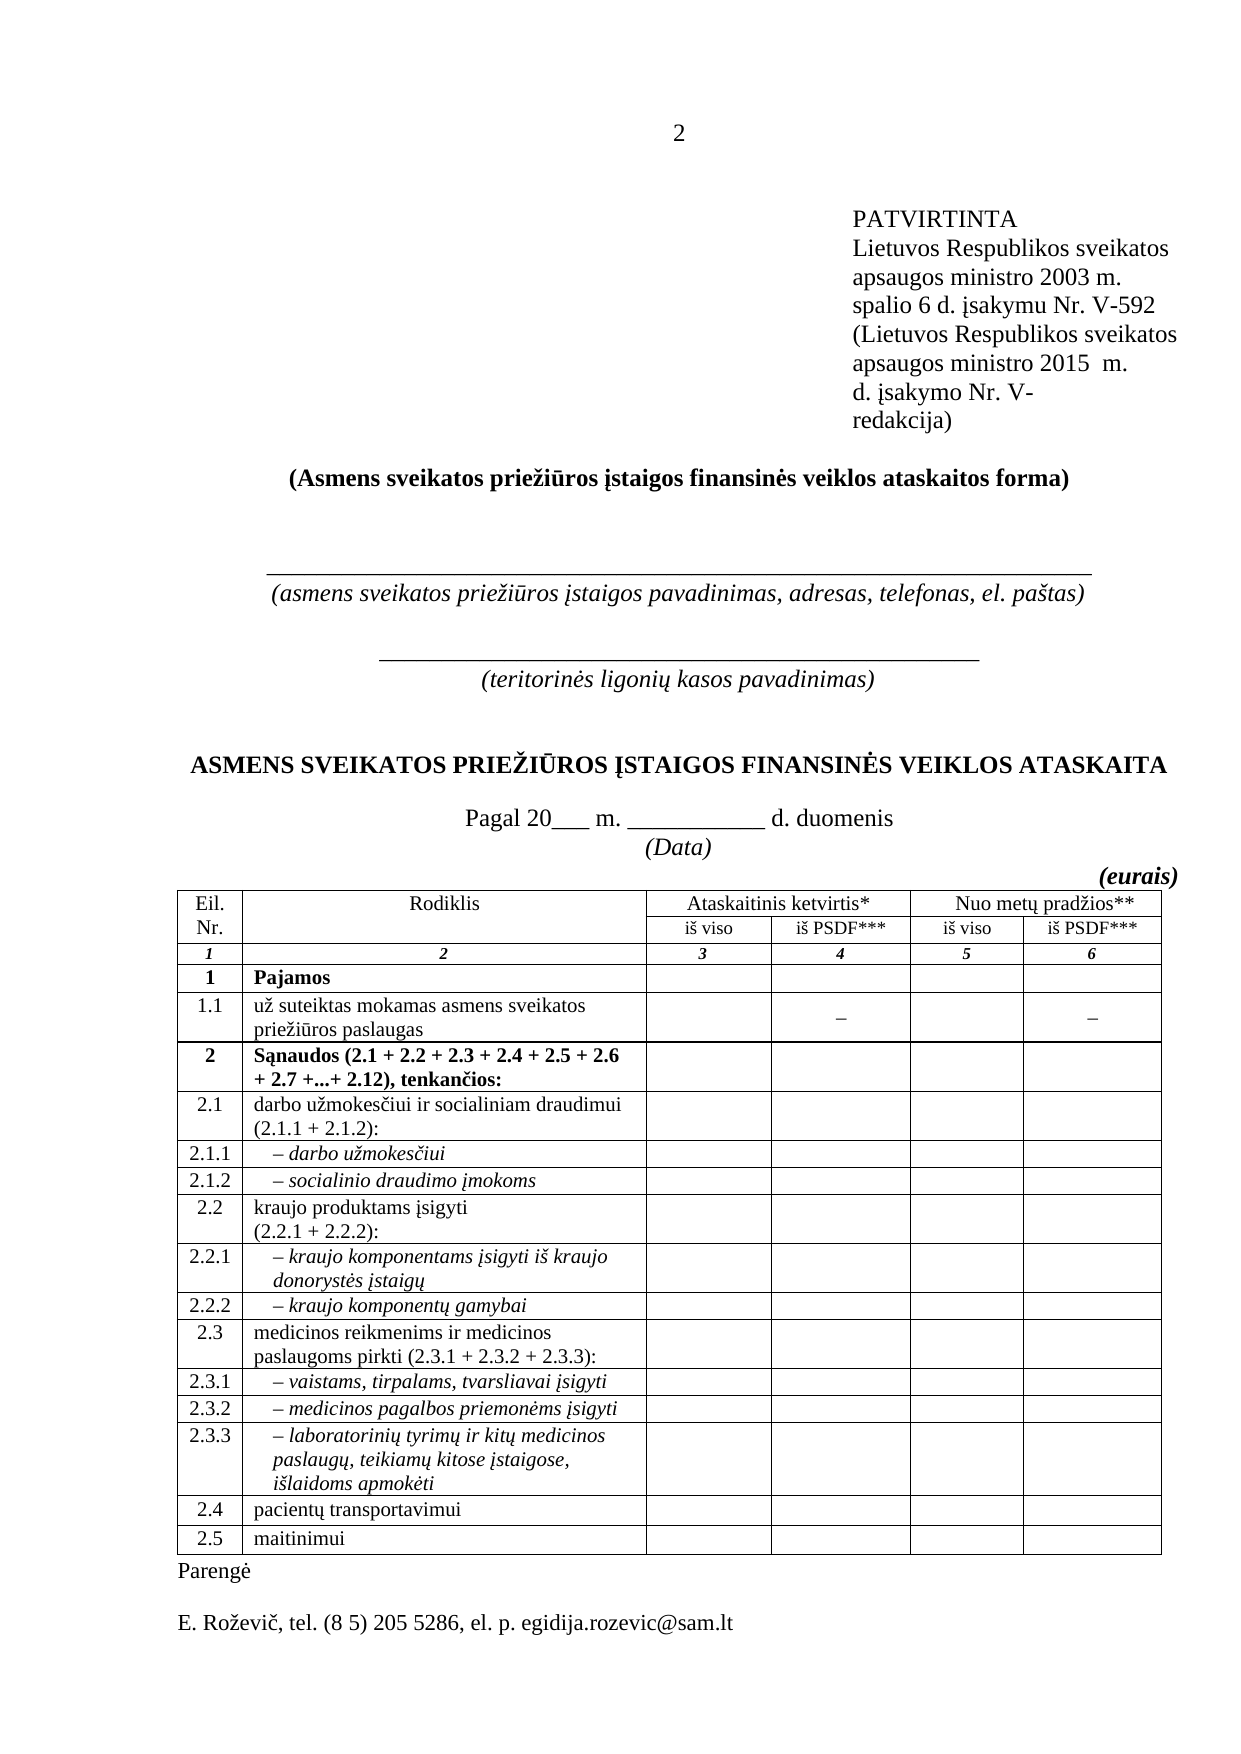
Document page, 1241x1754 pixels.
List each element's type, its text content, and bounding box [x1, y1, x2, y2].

table_cell pacientų transportavimui [243, 1496, 646, 1525]
table_cell – [772, 993, 910, 1041]
table_cell [911, 1195, 1023, 1243]
table_cell [772, 1526, 910, 1554]
text Pagal 20___ m. ___________ d. duomenis [177, 803, 1181, 832]
table_cell [647, 1195, 771, 1243]
table_cell 2.2.2 [178, 1293, 242, 1319]
table_cell [647, 1043, 771, 1091]
table_cell [647, 1141, 771, 1167]
table_cell [1024, 1092, 1161, 1140]
table_cell [772, 1369, 910, 1395]
table_cell – laboratorinių tyrimų ir kitų medicinos paslaugų, teikiamų kitose įstaigose, išlaidoms apmokėti [243, 1423, 646, 1495]
table_cell 2 [243, 944, 646, 964]
text PATVIRTINTA [852, 204, 1181, 233]
table_cell [911, 1496, 1023, 1525]
table_cell [647, 1293, 771, 1319]
table_cell [911, 1043, 1023, 1091]
text ________________________________________________ [177, 636, 1181, 664]
table_header Ataskaitinis ketvirtis* [647, 891, 910, 916]
table_cell darbo užmokesčiui ir socialiniam draudimui (2.1.1 + 2.1.2): [243, 1092, 646, 1140]
table_cell [772, 1141, 910, 1167]
table_cell [772, 1496, 910, 1525]
table_cell – kraujo komponentų gamybai [243, 1293, 646, 1319]
table_cell – vaistams, tirpalams, tvarsliavai įsigyti [243, 1369, 646, 1395]
table_cell [911, 1092, 1023, 1140]
table_cell [772, 1092, 910, 1140]
table_cell [772, 1168, 910, 1194]
table_cell – darbo užmokesčiui [243, 1141, 646, 1167]
text ASMENS SVEIKATOS PRIEŽIŪROS ĮSTAIGOS FINANSINĖS VEIKLOS ATASKAITA [177, 751, 1181, 779]
table_cell [1024, 1423, 1161, 1495]
table_cell iš viso [647, 917, 771, 943]
table_cell iš viso [911, 917, 1023, 943]
table_cell – kraujo komponentams įsigyti iš kraujo donorystės įstaigų [243, 1244, 646, 1292]
table_cell – medicinos pagalbos priemonėms įsigyti [243, 1396, 646, 1422]
table_cell 2.5 [178, 1526, 242, 1554]
table_cell [647, 1320, 771, 1368]
table_cell 1.1 [178, 993, 242, 1041]
table_cell [1024, 1043, 1161, 1091]
text Lietuvos Respublikos sveikatos apsaugos ministro 2003 m. spalio 6 d. įsakymu Nr. V-592 (Lietuvos Respublikos sveikatos apsaugos ministro 2015 m. d. įsakymo Nr. V- redakcija) [852, 233, 1181, 434]
table_cell [647, 1244, 771, 1292]
table_cell iš PSDF*** [772, 917, 910, 943]
table_cell [911, 1396, 1023, 1422]
table_cell [647, 1396, 771, 1422]
table_cell [911, 1244, 1023, 1292]
table_cell [647, 1092, 771, 1140]
table_cell [1024, 1195, 1161, 1243]
table_cell [647, 993, 771, 1041]
table_cell 2.3 [178, 1320, 242, 1368]
table_cell 2.3.1 [178, 1369, 242, 1395]
table_cell 3 [647, 944, 771, 964]
table_header Rodiklis [243, 891, 646, 943]
table_cell [1024, 1168, 1161, 1194]
table_cell 2.1.1 [178, 1141, 242, 1167]
table_cell [647, 1168, 771, 1194]
table_cell [772, 1195, 910, 1243]
table_cell 1 [178, 965, 242, 992]
table_cell 5 [911, 944, 1023, 964]
table_cell 2.2 [178, 1195, 242, 1243]
table_header Nuo metų pradžios** [911, 891, 1161, 916]
table_cell [772, 1396, 910, 1422]
table_cell 2.3.2 [178, 1396, 242, 1422]
table_cell [772, 1293, 910, 1319]
table_cell [911, 1293, 1023, 1319]
text (Data) [177, 832, 1181, 861]
table_cell 2.4 [178, 1496, 242, 1525]
table_cell 4 [772, 944, 910, 964]
table_cell [911, 1423, 1023, 1495]
table_cell – [1024, 993, 1161, 1041]
table_cell medicinos reikmenims ir medicinos paslaugoms pirkti (2.3.1 + 2.3.2 + 2.3.3): [243, 1320, 646, 1368]
table_cell maitinimui [243, 1526, 646, 1554]
table_cell [772, 1423, 910, 1495]
table_cell – socialinio draudimo įmokoms [243, 1168, 646, 1194]
table_cell [1024, 1496, 1161, 1525]
text (Asmens sveikatos priežiūros įstaigos finansinės veiklos ataskaitos forma) [177, 463, 1181, 492]
table_cell 6 [1024, 944, 1161, 964]
table_cell [1024, 965, 1161, 992]
text __________________________________________________________________ [177, 549, 1181, 578]
table_cell 2.2.1 [178, 1244, 242, 1292]
table_cell [911, 965, 1023, 992]
table_cell [772, 1043, 910, 1091]
table_cell [911, 1141, 1023, 1167]
table_cell Pajamos [243, 965, 646, 992]
table_cell kraujo produktams įsigyti (2.2.1 + 2.2.2): [243, 1195, 646, 1243]
table_cell [1024, 1396, 1161, 1422]
table_header Eil. Nr. [178, 891, 242, 943]
table_cell [647, 1496, 771, 1525]
text (teritorinės ligonių kasos pavadinimas) [177, 664, 1181, 693]
table_cell [772, 1244, 910, 1292]
table_cell [1024, 1141, 1161, 1167]
table_cell [911, 993, 1023, 1041]
table_cell [647, 1526, 771, 1554]
table_cell [911, 1526, 1023, 1554]
table_cell 1 [178, 944, 242, 964]
table_cell [911, 1369, 1023, 1395]
table_cell 2.3.3 [178, 1423, 242, 1495]
table_cell [647, 1369, 771, 1395]
table_cell [647, 1423, 771, 1495]
table_cell [1024, 1526, 1161, 1554]
table_cell [1024, 1293, 1161, 1319]
text (asmens sveikatos priežiūros įstaigos pavadinimas, adresas, telefonas, el. paštas) [177, 578, 1181, 607]
table_cell [911, 1168, 1023, 1194]
table_cell [911, 1320, 1023, 1368]
table_cell 2 [178, 1043, 242, 1091]
text (eurais) [177, 861, 1181, 890]
table_cell už suteiktas mokamas asmens sveikatos priežiūros paslaugas [243, 993, 646, 1041]
table_cell [1024, 1369, 1161, 1395]
table_cell 2.1.2 [178, 1168, 242, 1194]
table_cell Sąnaudos (2.1 + 2.2 + 2.3 + 2.4 + 2.5 + 2.6 + 2.7 +...+ 2.12), tenkančios: [243, 1043, 646, 1091]
table_cell [1024, 1320, 1161, 1368]
table_cell [647, 965, 771, 992]
table_cell [772, 965, 910, 992]
table_cell [1024, 1244, 1161, 1292]
table_cell [772, 1320, 910, 1368]
table_cell 2.1 [178, 1092, 242, 1140]
table_cell iš PSDF*** [1024, 917, 1161, 943]
